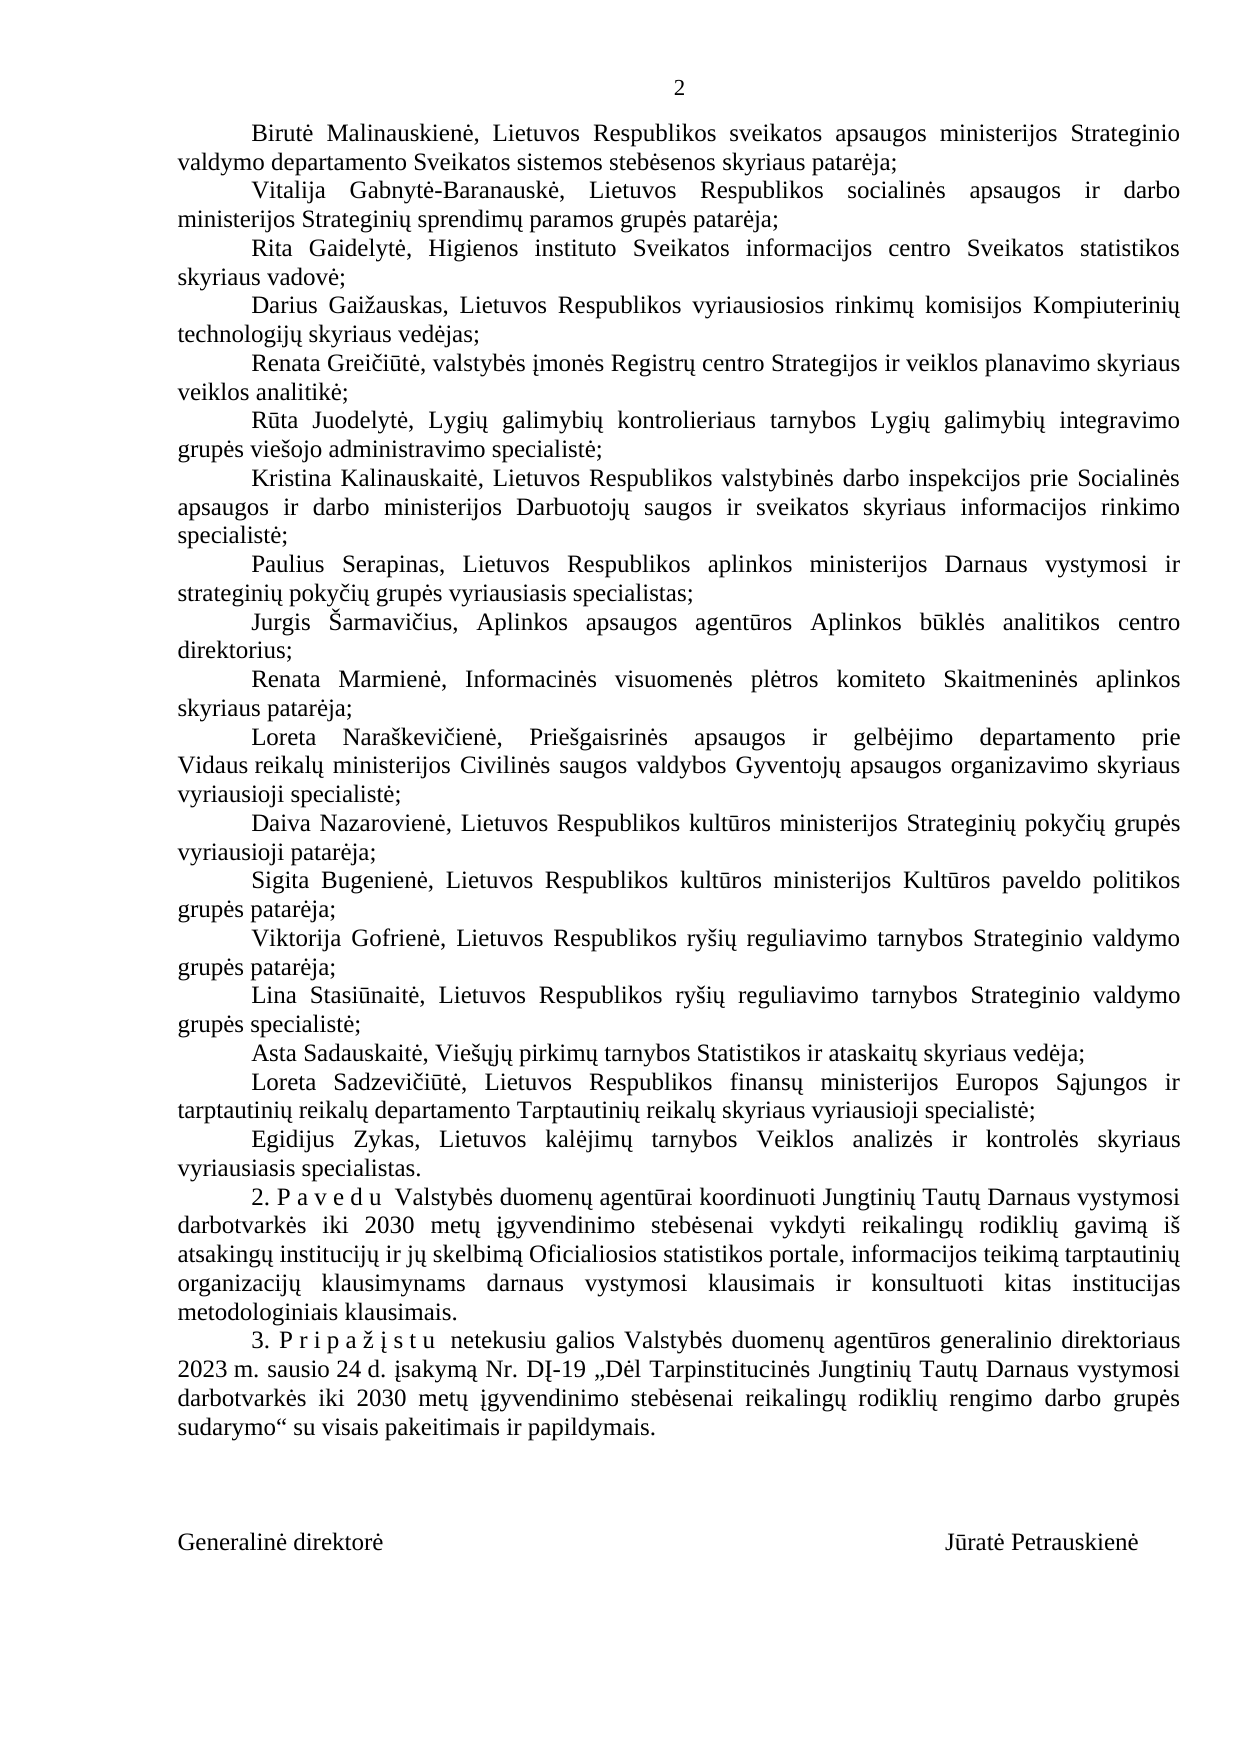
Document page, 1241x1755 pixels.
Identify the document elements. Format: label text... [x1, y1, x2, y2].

text Loreta Sadzevičiūtė, Lietuvos Respublikos finansų ministerijos Europos Sąjungos ir tarptautinių reikalų departamento Tarptautinių reikalų skyriaus vyriausioji specialistė; [177, 1067, 1181, 1124]
text Sigita Bugenienė, Lietuvos Respublikos kultūros ministerijos Kultūros paveldo politikos grupės patarėja; [177, 866, 1181, 923]
text Generalinė direktorė Jūratė Petrauskienė [177, 1527, 1211, 1556]
text Daiva Nazarovienė, Lietuvos Respublikos kultūros ministerijos Strateginių pokyčių grupės vyriausioji patarėja; [177, 808, 1181, 866]
text Asta Sadauskaitė, Viešųjų pirkimų tarnybos Statistikos ir ataskaitų skyriaus vedėja; [177, 1038, 1181, 1067]
text Viktorija Gofrienė, Lietuvos Respublikos ryšių reguliavimo tarnybos Strateginio valdymo grupės patarėja; [177, 923, 1181, 981]
text 2. Pavedu Valstybės duomenų agentūrai koordinuoti Jungtinių Tautų Darnaus vystymosi darbotvarkės iki 2030 metų įgyvendinimo stebėsenai vykdyti reikalingų rodiklių gavimą iš atsakingų institucijų ir jų skelbimą Oficialiosios statistikos portale, informacijos teikimą tarptautinių organizacijų klausimynams darnaus vystymosi klausimais ir konsultuoti kitas institucijas metodologiniais klausimais. [177, 1182, 1181, 1326]
text Rita Gaidelytė, Higienos instituto Sveikatos informacijos centro Sveikatos statistikos skyriaus vadovė; [177, 233, 1181, 291]
text Egidijus Zykas, Lietuvos kalėjimų tarnybos Veiklos analizės ir kontrolės skyriaus vyriausiasis specialistas. [177, 1124, 1181, 1182]
text Rūta Juodelytė, Lygių galimybių kontrolieriaus tarnybos Lygių galimybių integravimo grupės viešojo administravimo specialistė; [177, 406, 1181, 463]
text Vitalija Gabnytė-Baranauskė, Lietuvos Respublikos socialinės apsaugos ir darbo ministerijos Strateginių sprendimų paramos grupės patarėja; [177, 176, 1181, 233]
text Kristina Kalinauskaitė, Lietuvos Respublikos valstybinės darbo inspekcijos prie Socialinės apsaugos ir darbo ministerijos Darbuotojų saugos ir sveikatos skyriaus informacijos rinkimo specialistė; [177, 463, 1181, 549]
text Renata Marmienė, Informacinės visuomenės plėtros komiteto Skaitmeninės aplinkos skyriaus patarėja; [177, 664, 1181, 722]
text Birutė Malinauskienė, Lietuvos Respublikos sveikatos apsaugos ministerijos Strateginio valdymo departamento Sveikatos sistemos stebėsenos skyriaus patarėja; [177, 118, 1181, 176]
text Loreta Naraškevičienė, Priešgaisrinės apsaugos ir gelbėjimo departamento prie Vidaus reikalų ministerijos Civilinės saugos valdybos Gyventojų apsaugos organizavimo skyriaus vyriausioji specialistė; [177, 722, 1181, 808]
text Darius Gaižauskas, Lietuvos Respublikos vyriausiosios rinkimų komisijos Kompiuterinių technologijų skyriaus vedėjas; [177, 291, 1181, 348]
text Paulius Serapinas, Lietuvos Respublikos aplinkos ministerijos Darnaus vystymosi ir strateginių pokyčių grupės vyriausiasis specialistas; [177, 549, 1181, 607]
text 3. Pripažįstu netekusiu galios Valstybės duomenų agentūros generalinio direktoriaus 2023 m. sausio 24 d. įsakymą Nr. DĮ-19 „Dėl Tarpinstitucinės Jungtinių Tautų Darnaus vystymosi darbotvarkės iki 2030 metų įgyvendinimo stebėsenai reikalingų rodiklių rengimo darbo grupės sudarymo“ su visais pakeitimais ir papildymais. [177, 1326, 1181, 1441]
text Renata Greičiūtė, valstybės įmonės Registrų centro Strategijos ir veiklos planavimo skyriaus veiklos analitikė; [177, 348, 1181, 406]
text Lina Stasiūnaitė, Lietuvos Respublikos ryšių reguliavimo tarnybos Strateginio valdymo grupės specialistė; [177, 981, 1181, 1038]
text Jurgis Šarmavičius, Aplinkos apsaugos agentūros Aplinkos būklės analitikos centro direktorius; [177, 607, 1181, 664]
